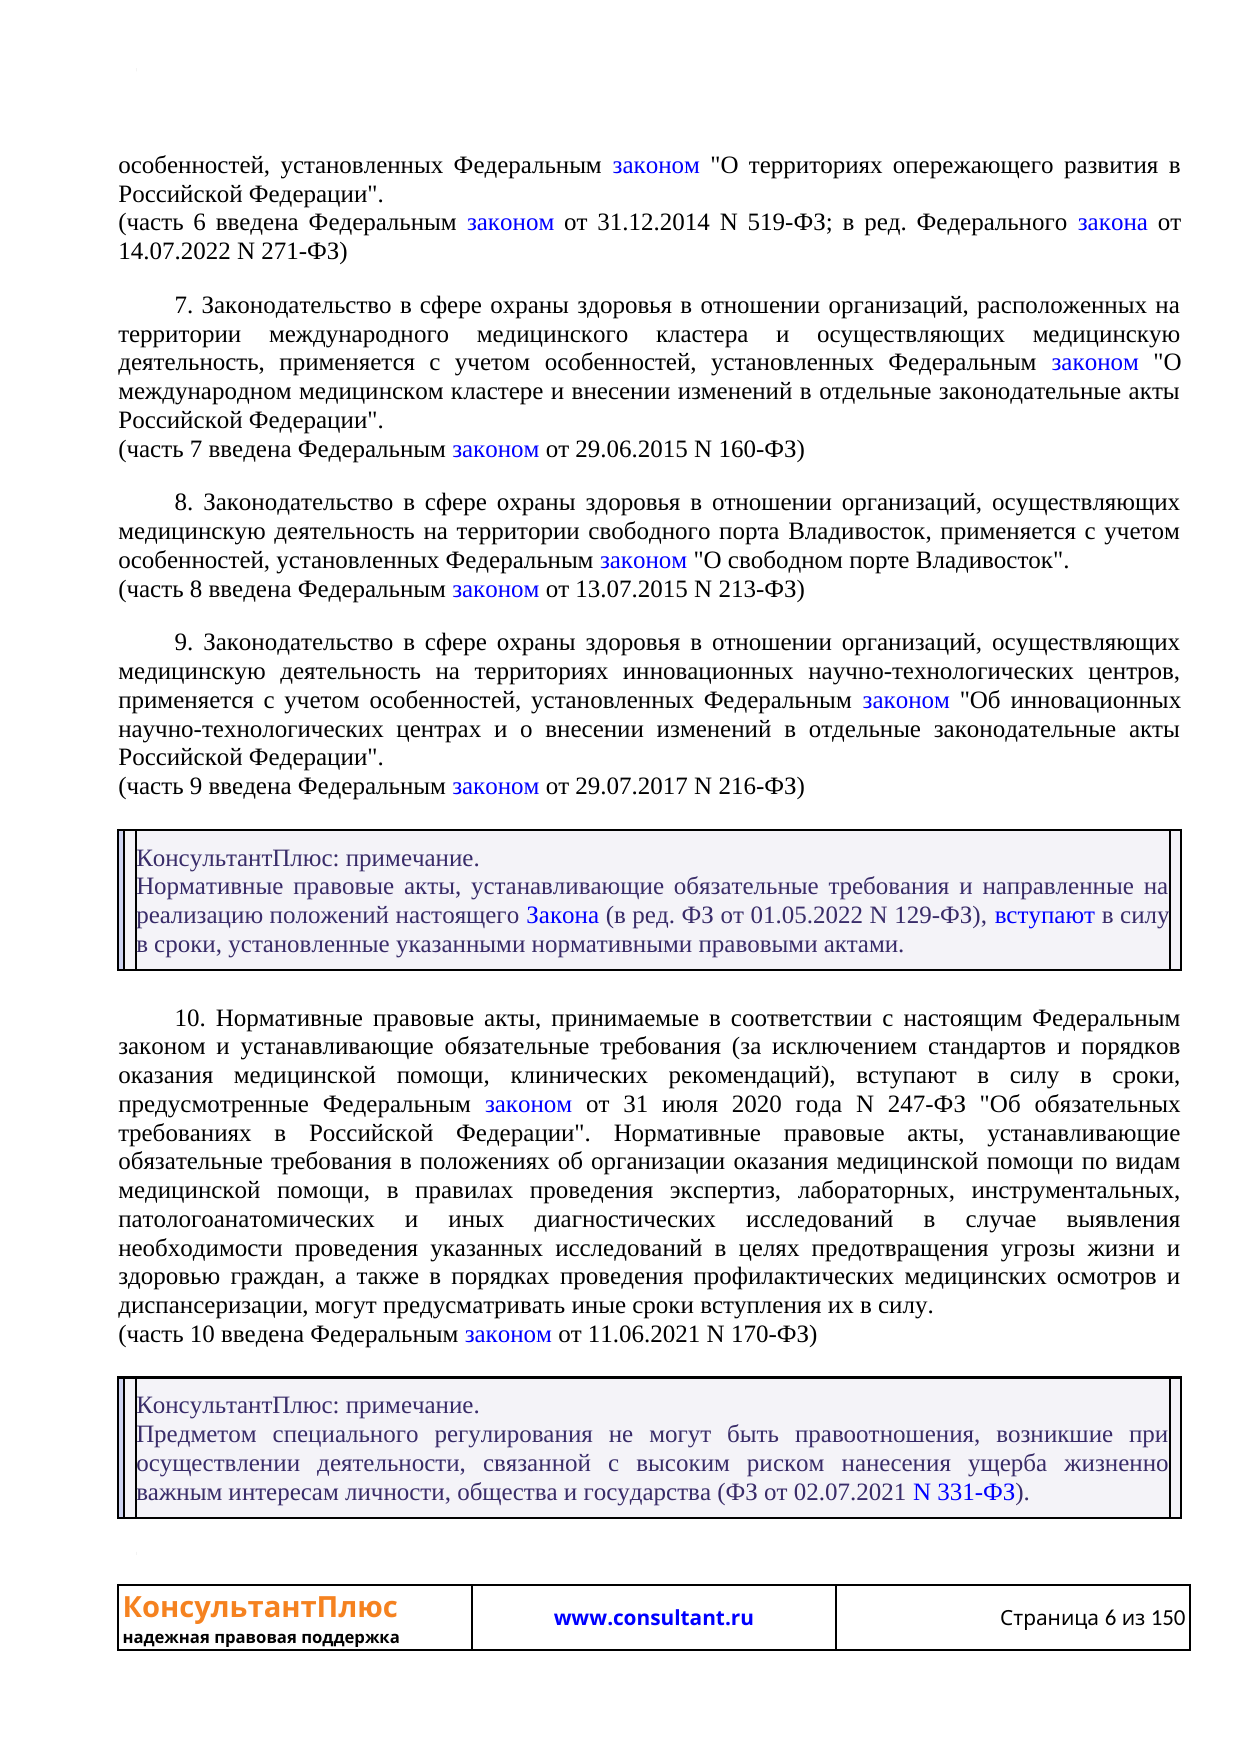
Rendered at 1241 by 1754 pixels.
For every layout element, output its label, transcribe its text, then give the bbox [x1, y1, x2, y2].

text (часть 9 введена Федеральным законом от 29.07.2017 N 216-ФЗ) [118, 771, 1181, 800]
table_header [125, 1379, 135, 1517]
text 10. Нормативные правовые акты, принимаемые в соответствии с настоящим Федеральным законом и устанавливающие обязательные требования (за исключением стандартов и порядков оказания медицинской помощи, клинических рекомендаций), вступают в силу в сроки, предусмотренные Федеральным законом от 31 июля 2020 года N 247-ФЗ "Об обязательных требованиях в Российской Федерации". Нормативные правовые акты, устанавливающие обязательные требования в положениях об организации оказания медицинской помощи по видам медицинской помощи, в правилах проведения экспертиз, лабораторных, инструментальных, патологоанатомических и иных диагностических исследований в случае выявления необходимости проведения указанных исследований в целях предотвращения угрозы жизни и здоровью граждан, а также в порядках проведения профилактических медицинских осмотров и диспансеризации, могут предусматривать иные сроки вступления их в силу. [118, 1003, 1181, 1319]
table_header КонсультантПлюс: примечание. Предметом специального регулирования не могут быть правоотношения, возникшие при осуществлении деятельности, связанной с высоким риском нанесения ущерба жизненно важным интересам личности, общества и государства (ФЗ от 02.07.2021 N 331-ФЗ). [137, 1379, 1169, 1517]
text особенностей, установленных Федеральным законом "О территориях опережающего развития в Российской Федерации". [118, 150, 1181, 207]
text (часть 6 введена Федеральным законом от 31.12.2014 N 519-ФЗ; в ред. Федерального закона от 14.07.2022 N 271-ФЗ) [118, 207, 1181, 265]
text 8. Законодательство в сфере охраны здоровья в отношении организаций, осуществляющих медицинскую деятельность на территории свободного порта Владивосток, применяется с учетом особенностей, установленных Федеральным законом "О свободном порте Владивосток". [118, 487, 1181, 574]
table_header [125, 831, 135, 969]
table_header [1171, 1379, 1180, 1517]
text 7. Законодательство в сфере охраны здоровья в отношении организаций, расположенных на территории международного медицинского кластера и осуществляющих медицинскую деятельность, применяется с учетом особенностей, установленных Федеральным законом "О международном медицинском кластере и внесении изменений в отдельные законодательные акты Российской Федерации". [118, 290, 1181, 434]
text (часть 10 введена Федеральным законом от 11.06.2021 N 170-ФЗ) [118, 1319, 1181, 1348]
text (часть 7 введена Федеральным законом от 29.06.2015 N 160-ФЗ) [118, 434, 1181, 462]
table_header [119, 1379, 123, 1517]
text 9. Законодательство в сфере охраны здоровья в отношении организаций, осуществляющих медицинскую деятельность на территориях инновационных научно-технологических центров, применяется с учетом особенностей, установленных Федеральным законом "Об инновационных научно-технологических центрах и о внесении изменений в отдельные законодательные акты Российской Федерации". [118, 627, 1181, 771]
table_header [1171, 831, 1180, 969]
text (часть 8 введена Федеральным законом от 13.07.2015 N 213-ФЗ) [118, 574, 1181, 602]
table_header [119, 831, 123, 969]
table_header КонсультантПлюс: примечание. Нормативные правовые акты, устанавливающие обязательные требования и направленные на реализацию положений настоящего Закона (в ред. ФЗ от 01.05.2022 N 129-ФЗ), вступают в силу в сроки, установленные указанными нормативными правовыми актами. [137, 831, 1169, 969]
